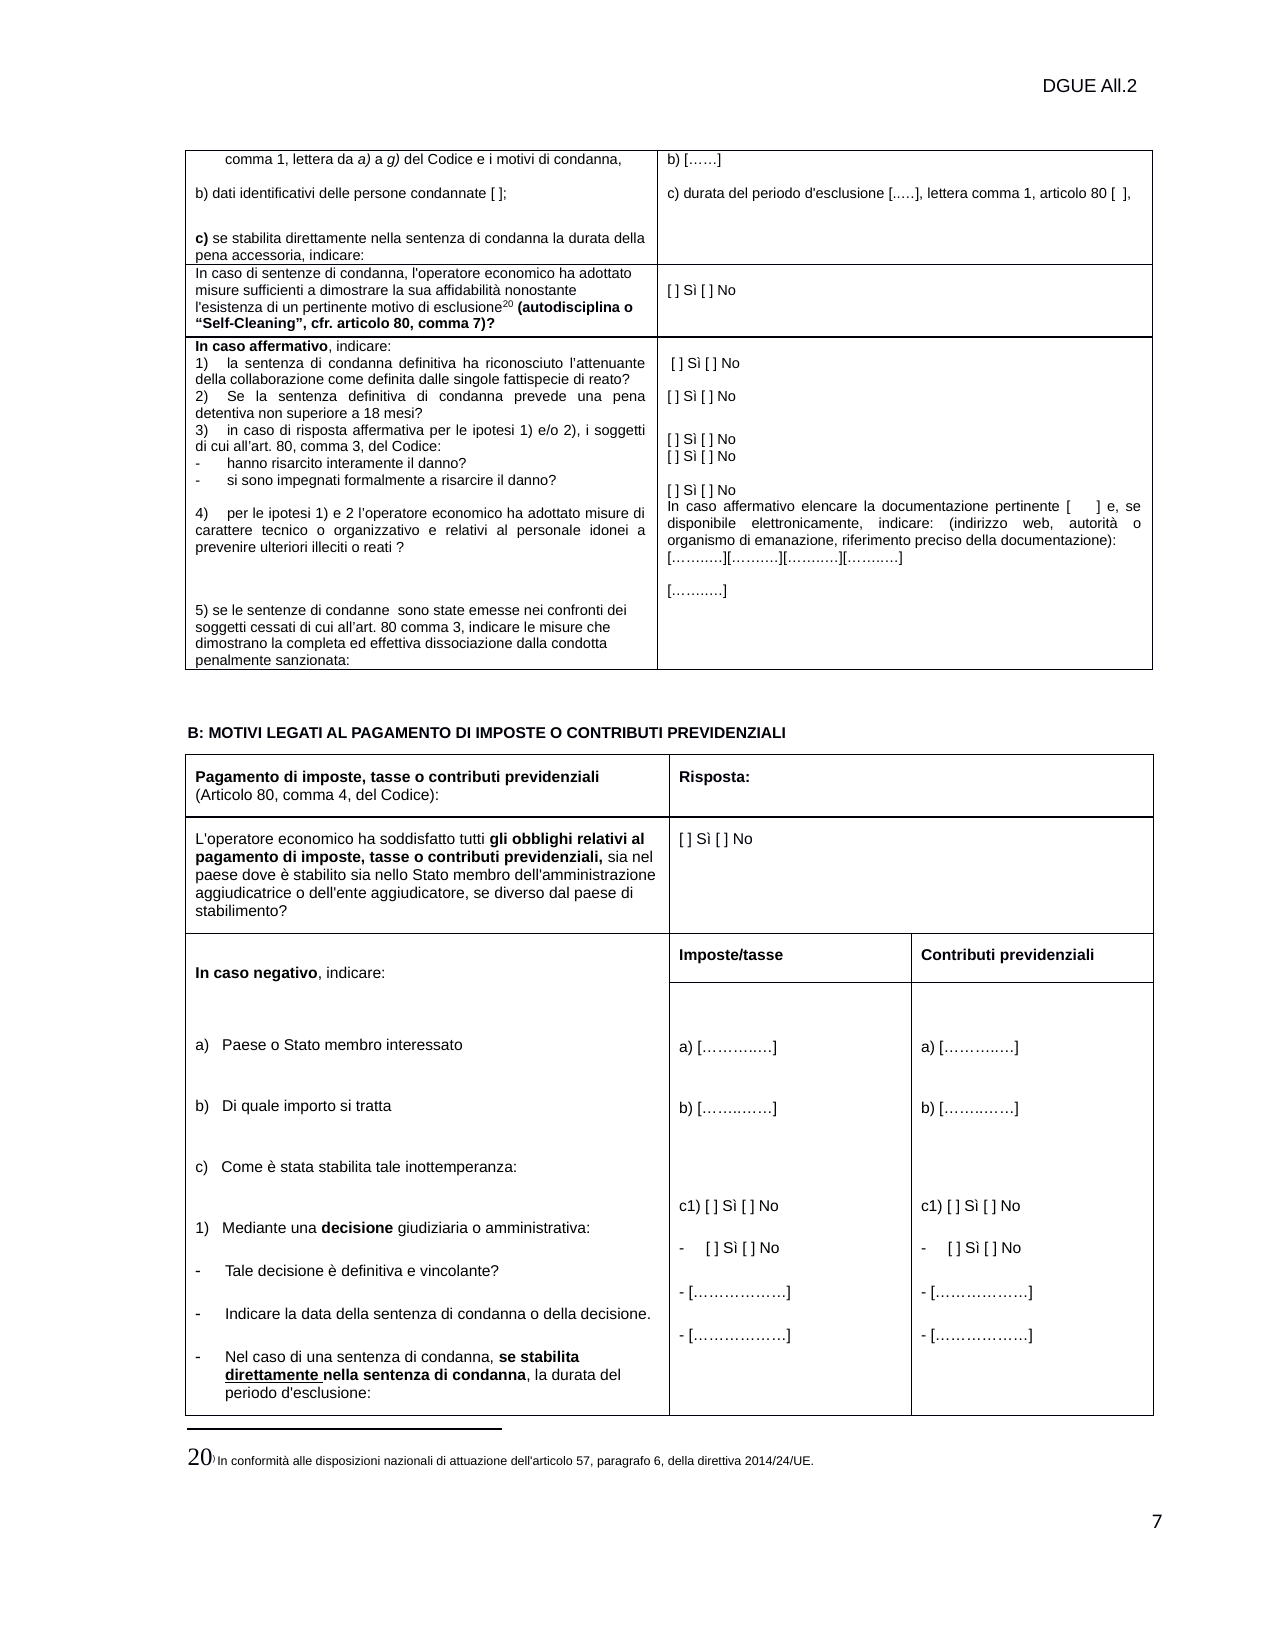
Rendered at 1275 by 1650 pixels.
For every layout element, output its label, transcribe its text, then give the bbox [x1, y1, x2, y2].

table_cell In caso negativo, indicare: a) Paese o Stato membro interessato b) Di quale importo si tratta c) Come è stata stabilita tale inottemperanza: 1) Mediante una decisione giudiziaria o amministrativa: Tale decisione è definitiva e vincolante? Indicare la data della sentenza di condanna o della decisione. Nel caso di una sentenza di condanna, se stabilita direttamente nella sentenza di condanna, la durata del periodo d'esclusione: [186, 934, 669, 1415]
table_cell b) [……] c) durata del periodo d'esclusione [..…], lettera comma 1, articolo 80 [ ], [658, 151, 1152, 264]
table_cell In caso di sentenze di condanna, l'operatore economico ha adottato misure sufficienti a dimostrare la sua affidabilità nonostante l'esistenza di un pertinente motivo di esclusione (autodisciplina o “Self-Cleaning”, cfr. articolo 80, comma 7)? [186, 265, 657, 336]
table_cell comma 1, lettera da a) a g) del Codice e i motivi di condanna, b) dati identificativi delle persone condannate [ ]; c) se stabilita direttamente nella sentenza di condanna la durata della pena accessoria, indicare: [186, 151, 657, 264]
table_cell a) [………..…] b) [……..……] c1) [ ] Sì [ ] No - [ ] Sì [ ] No - [………………] - [………………] [670, 983, 911, 1415]
table_header Risposta: [670, 755, 1153, 816]
table_cell [ ] Sì [ ] No [ ] Sì [ ] No [ ] Sì [ ] No [ ] Sì [ ] No [ ] Sì [ ] No In caso affermativo elencare la documentazione pertinente [ ] e, se disponibile elettronicamente, indicare: (indirizzo web, autorità o organismo di emanazione, riferimento preciso della documentazione): [……..…][…….…][……..…][……..…] [……..…] [658, 338, 1152, 668]
table_cell a) [………..…] b) [……..……] c1) [ ] Sì [ ] No - [ ] Sì [ ] No - [………………] - [………………] [912, 983, 1153, 1415]
table_cell L'operatore economico ha soddisfatto tutti gli obblighi relativi al pagamento di imposte, tasse o contributi previdenziali, sia nel paese dove è stabilito sia nello Stato membro dell'amministrazione aggiudicatrice o dell'ente aggiudicatore, se diverso dal paese di stabilimento? [186, 818, 669, 933]
table_cell Contributi previdenziali [912, 934, 1153, 982]
table_cell [ ] Sì [ ] No [658, 265, 1152, 336]
table_cell [ ] Sì [ ] No [670, 818, 1153, 933]
table_header Pagamento di imposte, tasse o contributi previdenziali (Articolo 80, comma 4, del Codice): [186, 755, 669, 816]
text B: MOTIVI LEGATI AL PAGAMENTO DI IMPOSTE O CONTRIBUTI PREVIDENZIALI [187, 724, 1137, 742]
table_cell Imposte/tasse [670, 934, 911, 982]
table_cell In caso affermativo, indicare: 1) la sentenza di condanna definitiva ha riconosciuto l’attenuante della collaborazione come definita dalle singole fattispecie di reato? 2) Se la sentenza definitiva di condanna prevede una pena detentiva non superiore a 18 mesi? 3) in caso di risposta affermativa per le ipotesi 1) e/o 2), i soggetti di cui all’art. 80, comma 3, del Codice: - hanno risarcito interamente il danno? - si sono impegnati formalmente a risarcire il danno? 4) per le ipotesi 1) e 2 l’operatore economico ha adottato misure di carattere tecnico o organizzativo e relativi al personale idonei a prevenire ulteriori illeciti o reati ? 5) se le sentenze di condanne sono state emesse nei confronti dei soggetti cessati di cui all’art. 80 comma 3, indicare le misure che dimostrano la completa ed effettiva dissociazione dalla condotta penalmente sanzionata: [186, 338, 657, 668]
